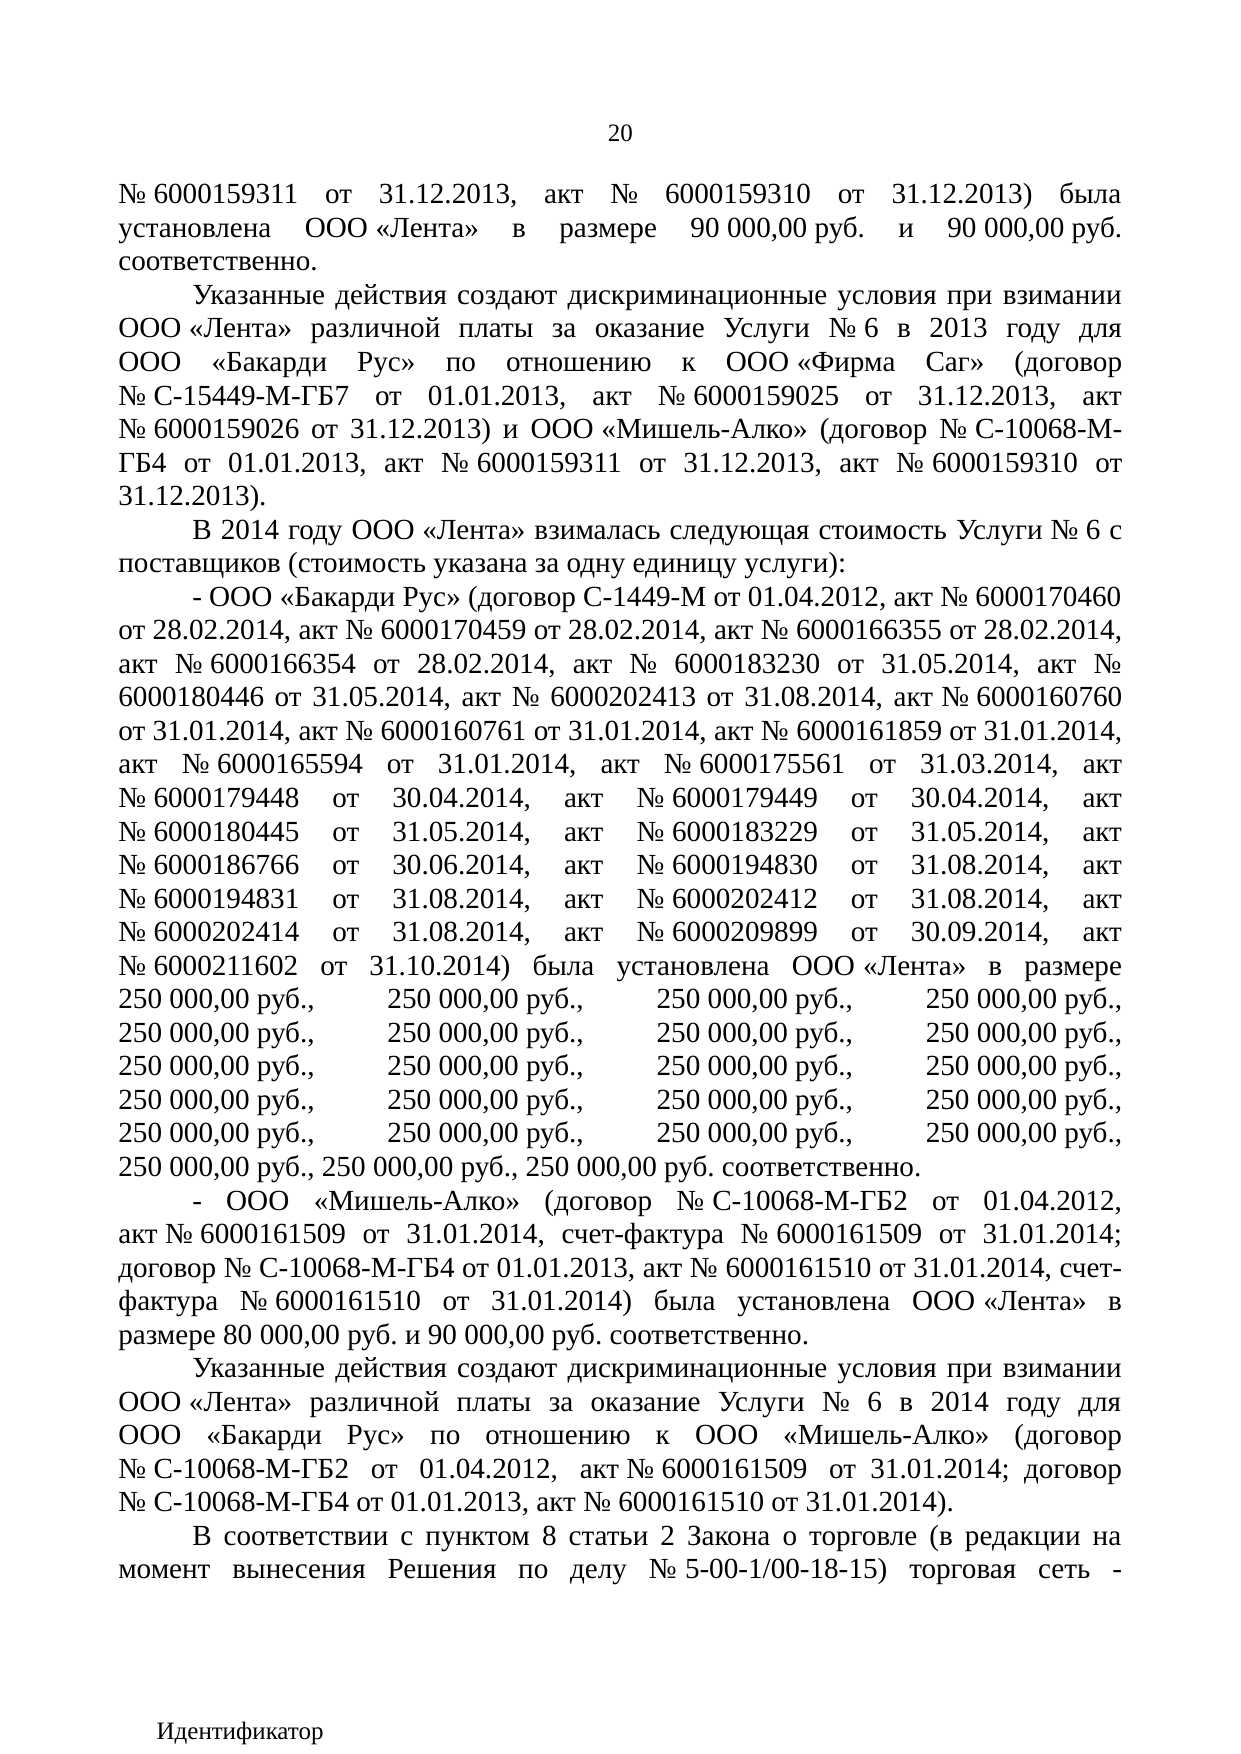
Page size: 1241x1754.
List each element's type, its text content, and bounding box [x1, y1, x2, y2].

text В 2014 году ООО «Лента» взималась следующая стоимость Услуги № 6 с поставщиков (стоимость указана за одну единицу услуги): [118, 512, 1122, 579]
text Указанные действия создают дискриминационные условия при взимании ООО «Лента» различной платы за оказание Услуги № 6 в 2013 году для ООО «Бакарди Рус» по отношению к ООО «Фирма Саг» (договор № С-15449-М-ГБ7 от 01.01.2013, акт № 6000159025 от 31.12.2013, акт № 6000159026 от 31.12.2013) и ООО «Мишель-Алко» (договор № С-10068-М-ГБ4 от 01.01.2013, акт № 6000159311 от 31.12.2013, акт № 6000159310 от 31.12.2013). [118, 277, 1122, 512]
text - ООО «Бакарди Рус» (договор С-1449-М от 01.04.2012, акт № 6000170460 от 28.02.2014, акт № 6000170459 от 28.02.2014, акт № 6000166355 от 28.02.2014, акт № 6000166354 от 28.02.2014, акт № 6000183230 от 31.05.2014, акт № 6000180446 от 31.05.2014, акт № 6000202413 от 31.08.2014, акт № 6000160760 от 31.01.2014, акт № 6000160761 от 31.01.2014, акт № 6000161859 от 31.01.2014, акт № 6000165594 от 31.01.2014, акт № 6000175561 от 31.03.2014, акт № 6000179448 от 30.04.2014, акт № 6000179449 от 30.04.2014, акт № 6000180445 от 31.05.2014, акт № 6000183229 от 31.05.2014, акт № 6000186766 от 30.06.2014, акт № 6000194830 от 31.08.2014, акт № 6000194831 от 31.08.2014, акт № 6000202412 от 31.08.2014, акт № 6000202414 от 31.08.2014, акт № 6000209899 от 30.09.2014, акт № 6000211602 от 31.10.2014) была установлена ООО «Лента» в размере 250 000,00 руб., 250 000,00 руб., 250 000,00 руб., 250 000,00 руб., 250 000,00 руб., 250 000,00 руб., 250 000,00 руб., 250 000,00 руб., 250 000,00 руб., 250 000,00 руб., 250 000,00 руб., 250 000,00 руб., 250 000,00 руб., 250 000,00 руб., 250 000,00 руб., 250 000,00 руб., 250 000,00 руб., 250 000,00 руб., 250 000,00 руб., 250 000,00 руб., 250 000,00 руб., 250 000,00 руб., 250 000,00 руб. соответственно. [118, 579, 1122, 1183]
text - ООО «Мишель-Алко» (договор № С-10068-М-ГБ2 от 01.04.2012, акт № 6000161509 от 31.01.2014, счет-фактура № 6000161509 от 31.01.2014; договор № С-10068-М-ГБ4 от 01.01.2013, акт № 6000161510 от 31.01.2014, счет-фактура № 6000161510 от 31.01.2014) была установлена ООО «Лента» в размере 80 000,00 руб. и 90 000,00 руб. соответственно. [118, 1183, 1122, 1350]
text В соответствии с пунктом 8 статьи 2 Закона о торговле (в редакции на момент вынесения Решения по делу № 5-00-1/00-18-15) торговая сеть [118, 1518, 1122, 1585]
text № 6000159311 от 31.12.2013, акт № 6000159310 от 31.12.2013) была установлена ООО «Лента» в размере 90 000,00 руб. и 90 000,00 руб. соответственно. [118, 176, 1122, 277]
text Указанные действия создают дискриминационные условия при взимании ООО «Лента» различной платы за оказание Услуги № 6 в 2014 году для ООО «Бакарди Рус» по отношению к ООО «Мишель-Алко» (договор № С-10068-М-ГБ2 от 01.04.2012, акт № 6000161509 от 31.01.2014; договор № С-10068-М-ГБ4 от 01.01.2013, акт № 6000161510 от 31.01.2014). [118, 1350, 1122, 1518]
